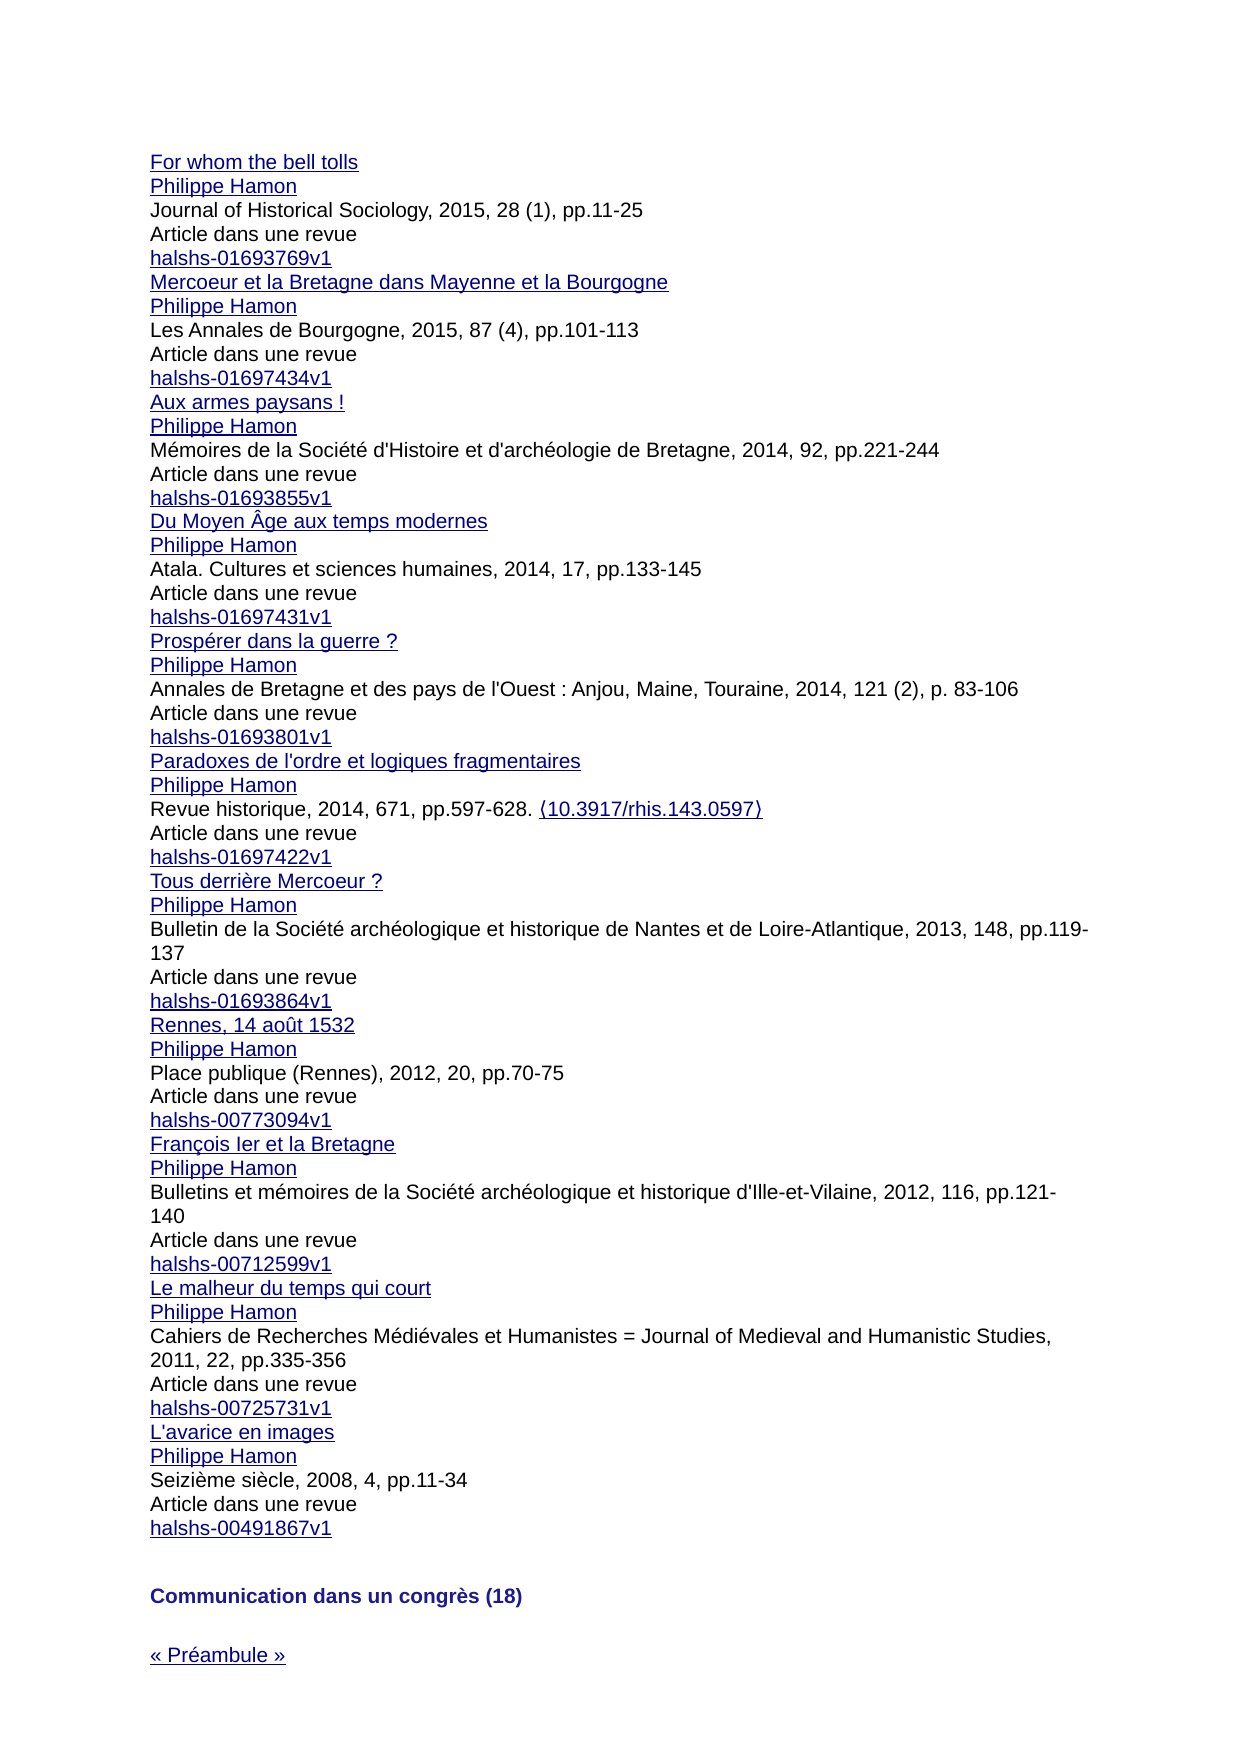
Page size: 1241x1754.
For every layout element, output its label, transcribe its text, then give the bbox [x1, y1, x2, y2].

table_cell Paradoxes de l'ordre et logiques fragmentaires Philippe Hamon Revue historique, 2014, 671, pp.597-628. ⟨10.3917/rhis.143.0597⟩ Article dans une revue halshs-01697422v1 [150, 749, 1090, 869]
table_cell For whom the bell tolls Philippe Hamon Journal of Historical Sociology, 2015, 28 (1), pp.11-25 Article dans une revue halshs-01693769v1 [150, 150, 1090, 270]
table_cell François Ier et la Bretagne Philippe Hamon Bulletins et mémoires de la Société archéologique et historique d'Ille-et-Vilaine, 2012, 116, pp.121-140 Article dans une revue halshs-00712599v1 [150, 1132, 1090, 1276]
table_cell Mercoeur et la Bretagne dans Mayenne et la Bourgogne Philippe Hamon Les Annales de Bourgogne, 2015, 87 (4), pp.101-113 Article dans une revue halshs-01697434v1 [150, 270, 1090, 389]
table_cell L'avarice en images Philippe Hamon Seizième siècle, 2008, 4, pp.11-34 Article dans une revue halshs-00491867v1 [150, 1420, 1090, 1539]
table_cell Rennes, 14 août 1532 Philippe Hamon Place publique (Rennes), 2012, 20, pp.70-75 Article dans une revue halshs-00773094v1 [150, 1013, 1090, 1132]
table_header « Préambule » [150, 1643, 1090, 1667]
table_cell Tous derrière Mercoeur ? Philippe Hamon Bulletin de la Société archéologique et historique de Nantes et de Loire-Atlantique, 2013, 148, pp.119-137 Article dans une revue halshs-01693864v1 [150, 869, 1090, 1012]
table_cell Prospérer dans la guerre ? Philippe Hamon Annales de Bretagne et des pays de l'Ouest : Anjou, Maine, Touraine, 2014, 121 (2), p. 83-106 Article dans une revue halshs-01693801v1 [150, 629, 1090, 749]
subtitle Communication dans un congrès (18) [150, 1584, 1090, 1608]
table_cell Aux armes paysans ! Philippe Hamon Mémoires de la Société d'Histoire et d'archéologie de Bretagne, 2014, 92, pp.221-244 Article dans une revue halshs-01693855v1 [150, 390, 1090, 509]
table_cell Le malheur du temps qui court Philippe Hamon Cahiers de Recherches Médiévales et Humanistes = Journal of Medieval and Humanistic Studies, 2011, 22, pp.335-356 Article dans une revue halshs-00725731v1 [150, 1276, 1090, 1420]
table_cell Du Moyen Âge aux temps modernes Philippe Hamon Atala. Cultures et sciences humaines, 2014, 17, pp.133-145 Article dans une revue halshs-01697431v1 [150, 509, 1090, 629]
